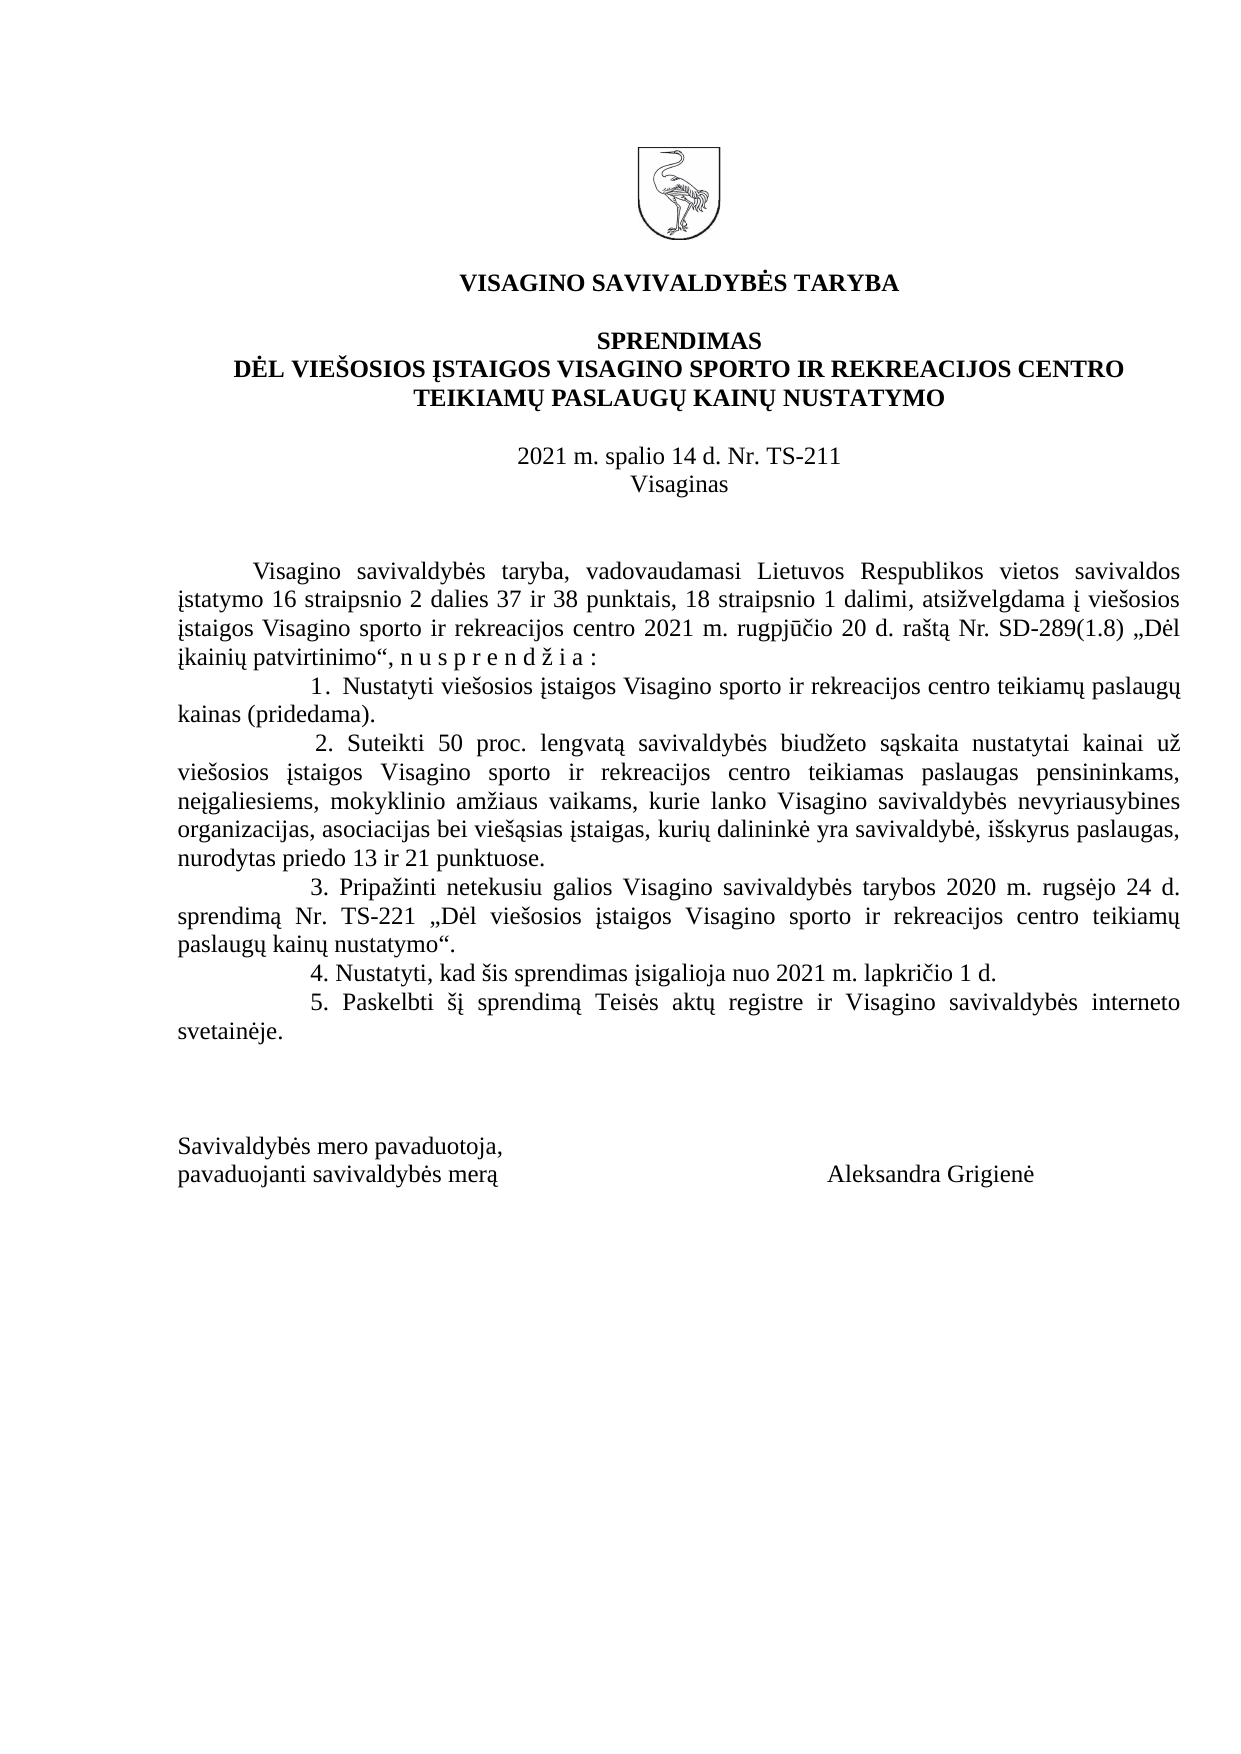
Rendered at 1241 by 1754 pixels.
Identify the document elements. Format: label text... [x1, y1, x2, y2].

text DĖL VIEŠOSIOS ĮSTAIGOS VISAGINO SPORTO IR REKREACIJOS CENTRO TEIKIAMŲ PASLAUGŲ KAINŲ NUSTATYMO [177, 354, 1181, 412]
text 5. Paskelbti šį sprendimą Teisės aktų registre ir Visagino savivaldybės interneto svetainėje. [177, 987, 1181, 1044]
text 3. Pripažinti netekusiu galios Visagino savivaldybės tarybos 2020 m. rugsėjo 24 d. sprendimą Nr. TS-221 „Dėl viešosios įstaigos Visagino sporto ir rekreacijos centro teikiamų paslaugų kainų nustatymo“. [177, 872, 1181, 958]
text Visagino savivaldybės taryba, vadovaudamasi Lietuvos Respublikos vietos savivaldos įstatymo 16 straipsnio 2 dalies 37 ir 38 punktais, 18 straipsnio 1 dalimi, atsižvelgdama į viešosios įstaigos Visagino sporto ir rekreacijos centro 2021 m. rugpjūčio 20 d. raštą Nr. SD-289(1.8) „Dėl įkainių patvirtinimo“, nusprendžia: [177, 556, 1181, 671]
text 4. Nustatyti, kad šis sprendimas įsigalioja nuo 2021 m. lapkričio 1 d. [177, 958, 1181, 987]
text 2021 m. spalio 14 d. Nr. TS-211 [177, 441, 1181, 469]
text Savivaldybės mero pavaduotoja, [177, 1131, 1181, 1159]
text Visaginas [177, 469, 1181, 498]
text pavaduojanti savivaldybės merą Aleksandra Grigienė [177, 1159, 1181, 1188]
text 2. Suteikti 50 proc. lengvatą savivaldybės biudžeto sąskaita nustatytai kainai už viešosios įstaigos Visagino sporto ir rekreacijos centro teikiamas paslaugas pensininkams, neįgaliesiems, mokyklinio amžiaus vaikams, kurie lanko Visagino savivaldybės nevyriausybines organizacijas, asociacijas bei viešąsias įstaigas, kurių dalininkė yra savivaldybė, išskyrus paslaugas, nurodytas priedo 13 ir 21 punktuose. [177, 728, 1181, 872]
text 1. Nustatyti viešosios įstaigos Visagino sporto ir rekreacijos centro teikiamų paslaugų kainas (pridedama). [177, 671, 1181, 728]
text SPRENDIMAS [177, 326, 1181, 354]
text VISAGINO SAVIVALDYBĖS TARYBA [177, 268, 1181, 297]
